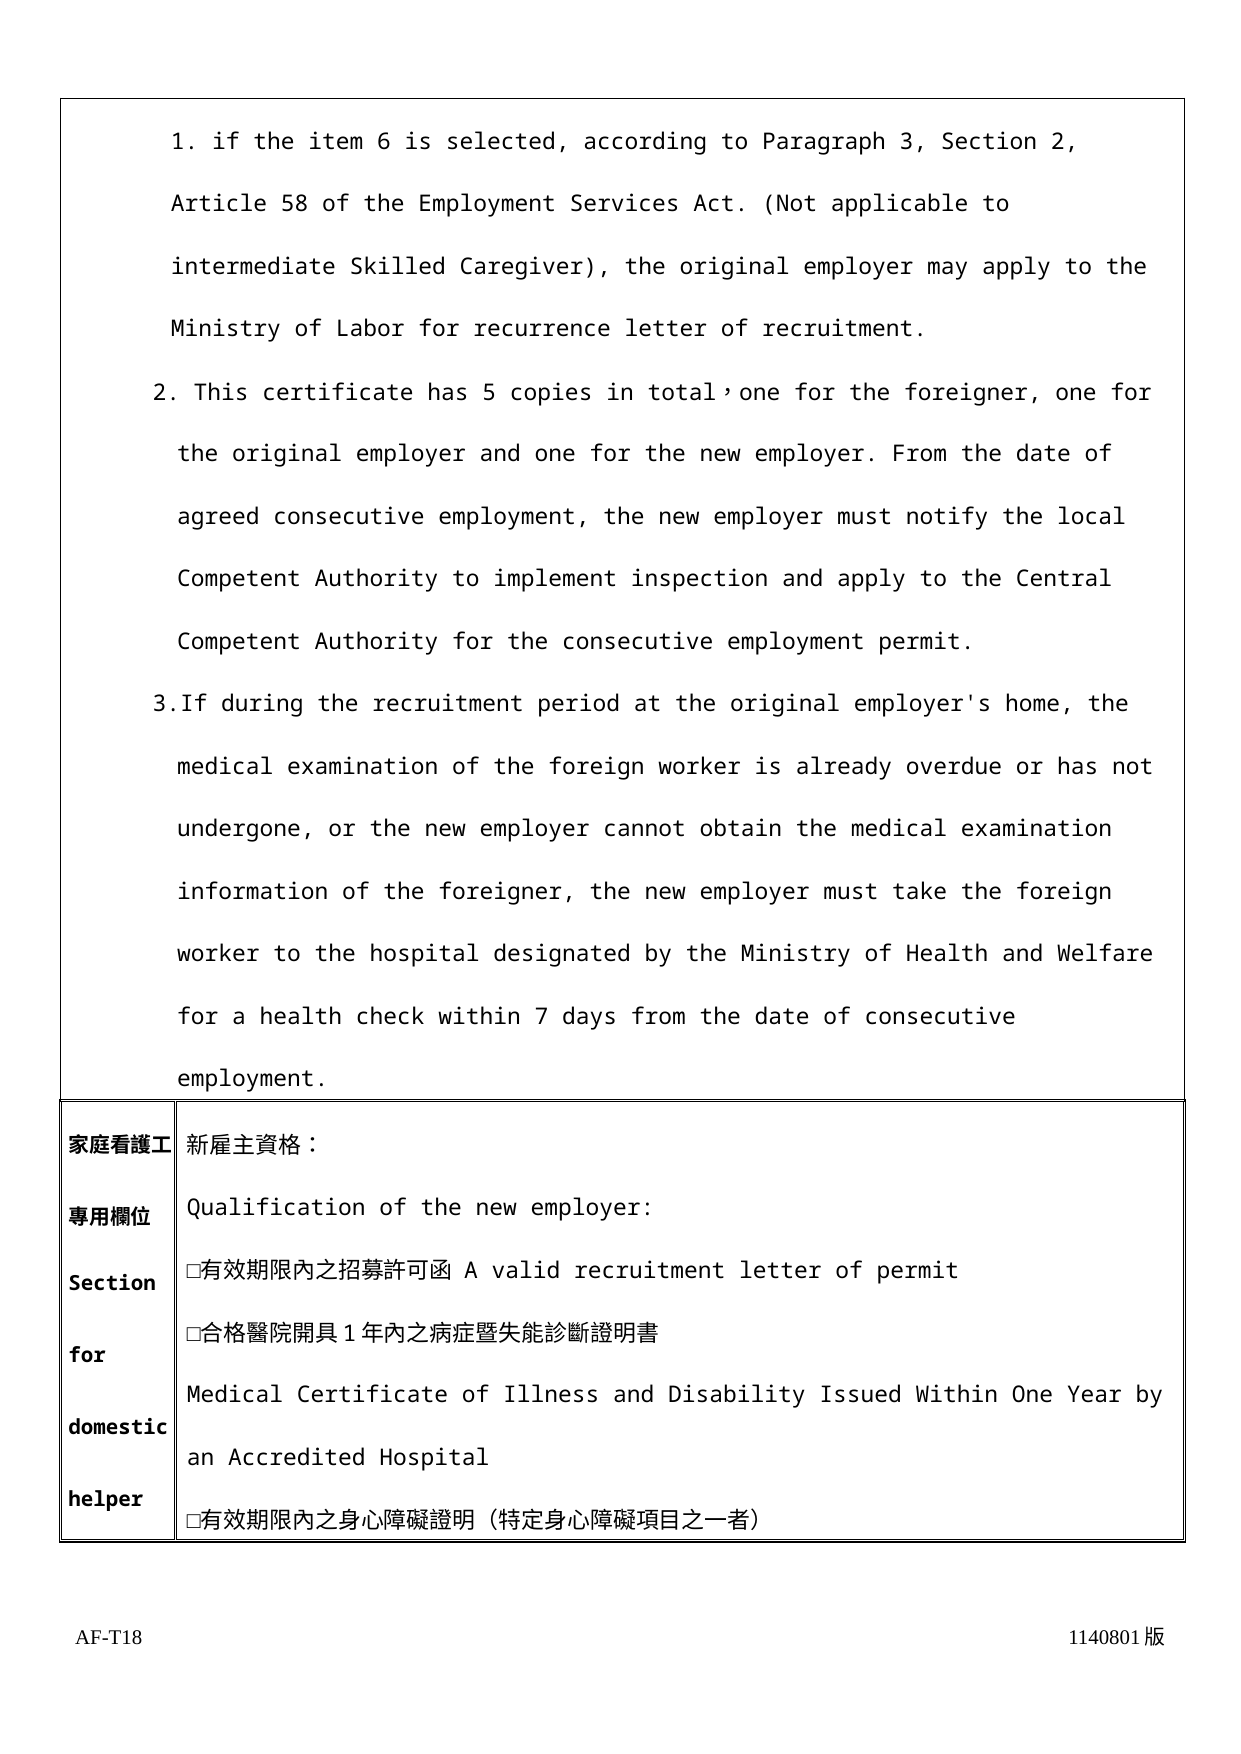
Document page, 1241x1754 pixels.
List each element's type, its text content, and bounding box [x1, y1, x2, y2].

table_cell 家庭看護工專用欄位 Section for domestic helper [62, 1102, 174, 1539]
table_cell 1. if the item 6 is selected, according to Paragraph 3, Section 2, Article 58 of the Employment Services Act. (Not applicable to intermediate Skilled Caregiver), the original employer may apply to the Ministry of Labor for recurrence letter of recruitment. 2. This certificate has 5 copies in total，one for the foreigner, one for the original employer and one for the new employer. From the date of agreed consecutive employment, the new employer must notify the local Competent Authority to implement inspection and apply to the Central Competent Authority for the consecutive employment permit. 3.If during the recruitment period at the original employer's home, the medical examination of the foreign worker is already overdue or has not undergone, or the new employer cannot obtain the medical examination information of the foreigner, the new employer must take the foreign worker to the hospital designated by the Ministry of Health and Welfare for a health check within 7 days from the date of consecutive employment. [61, 99, 1184, 1099]
table_cell 新雇主資格： Qualification of the new employer: □有效期限內之招募許可函 A valid recruitment letter of permit □合格醫院開具1年內之病症暨失能診斷證明書 Medical Certificate of Illness and Disability Issued Within One Year by an Accredited Hospital □有效期限內之身心障礙證明（特定身心障礙項目之一者） [177, 1102, 1183, 1539]
